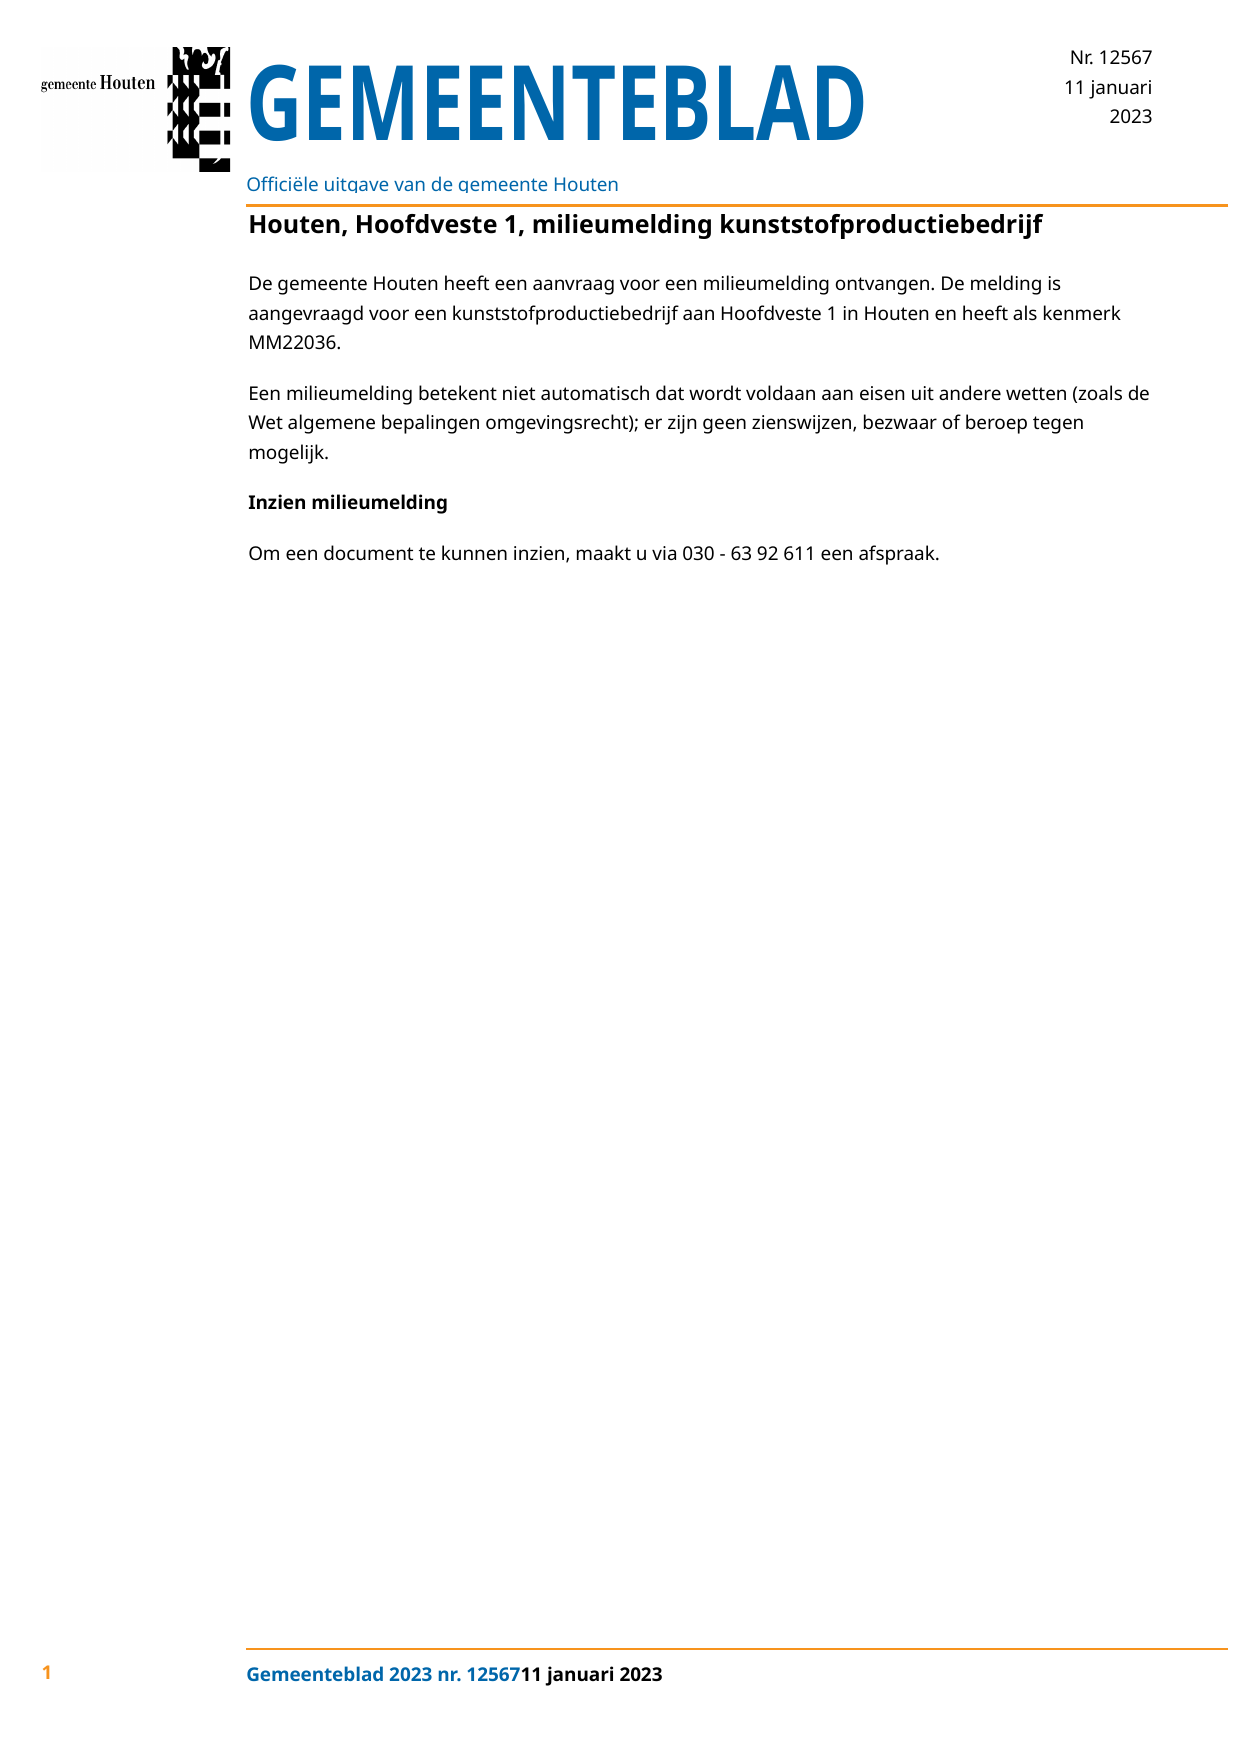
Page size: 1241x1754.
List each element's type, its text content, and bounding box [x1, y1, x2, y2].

text Houten, Hoofdveste 1, milieumelding kunststofproductiebedrijf [248, 207, 1152, 241]
text Inzien milieumelding [248, 489, 1152, 515]
text De gemeente Houten heeft een aanvraag voor een milieumelding ontvangen. De melding is aangevraagd voor een kunststofproductiebedrijf aan Hoofdveste 1 in Houten en heeft als kenmerk MM22036. [248, 270, 1152, 355]
text Een milieumelding betekent niet automatisch dat wordt voldaan aan eisen uit andere wetten (zoals de Wet algemene bepalingen omgevingsrecht); er zijn geen zienswijzen, bezwaar of beroep tegen mogelijk. [248, 380, 1152, 465]
text Om een document te kunnen inzien, maakt u via 030 - 63 92 611 een afspraak. [248, 540, 1152, 566]
picture [41, 47, 231, 172]
